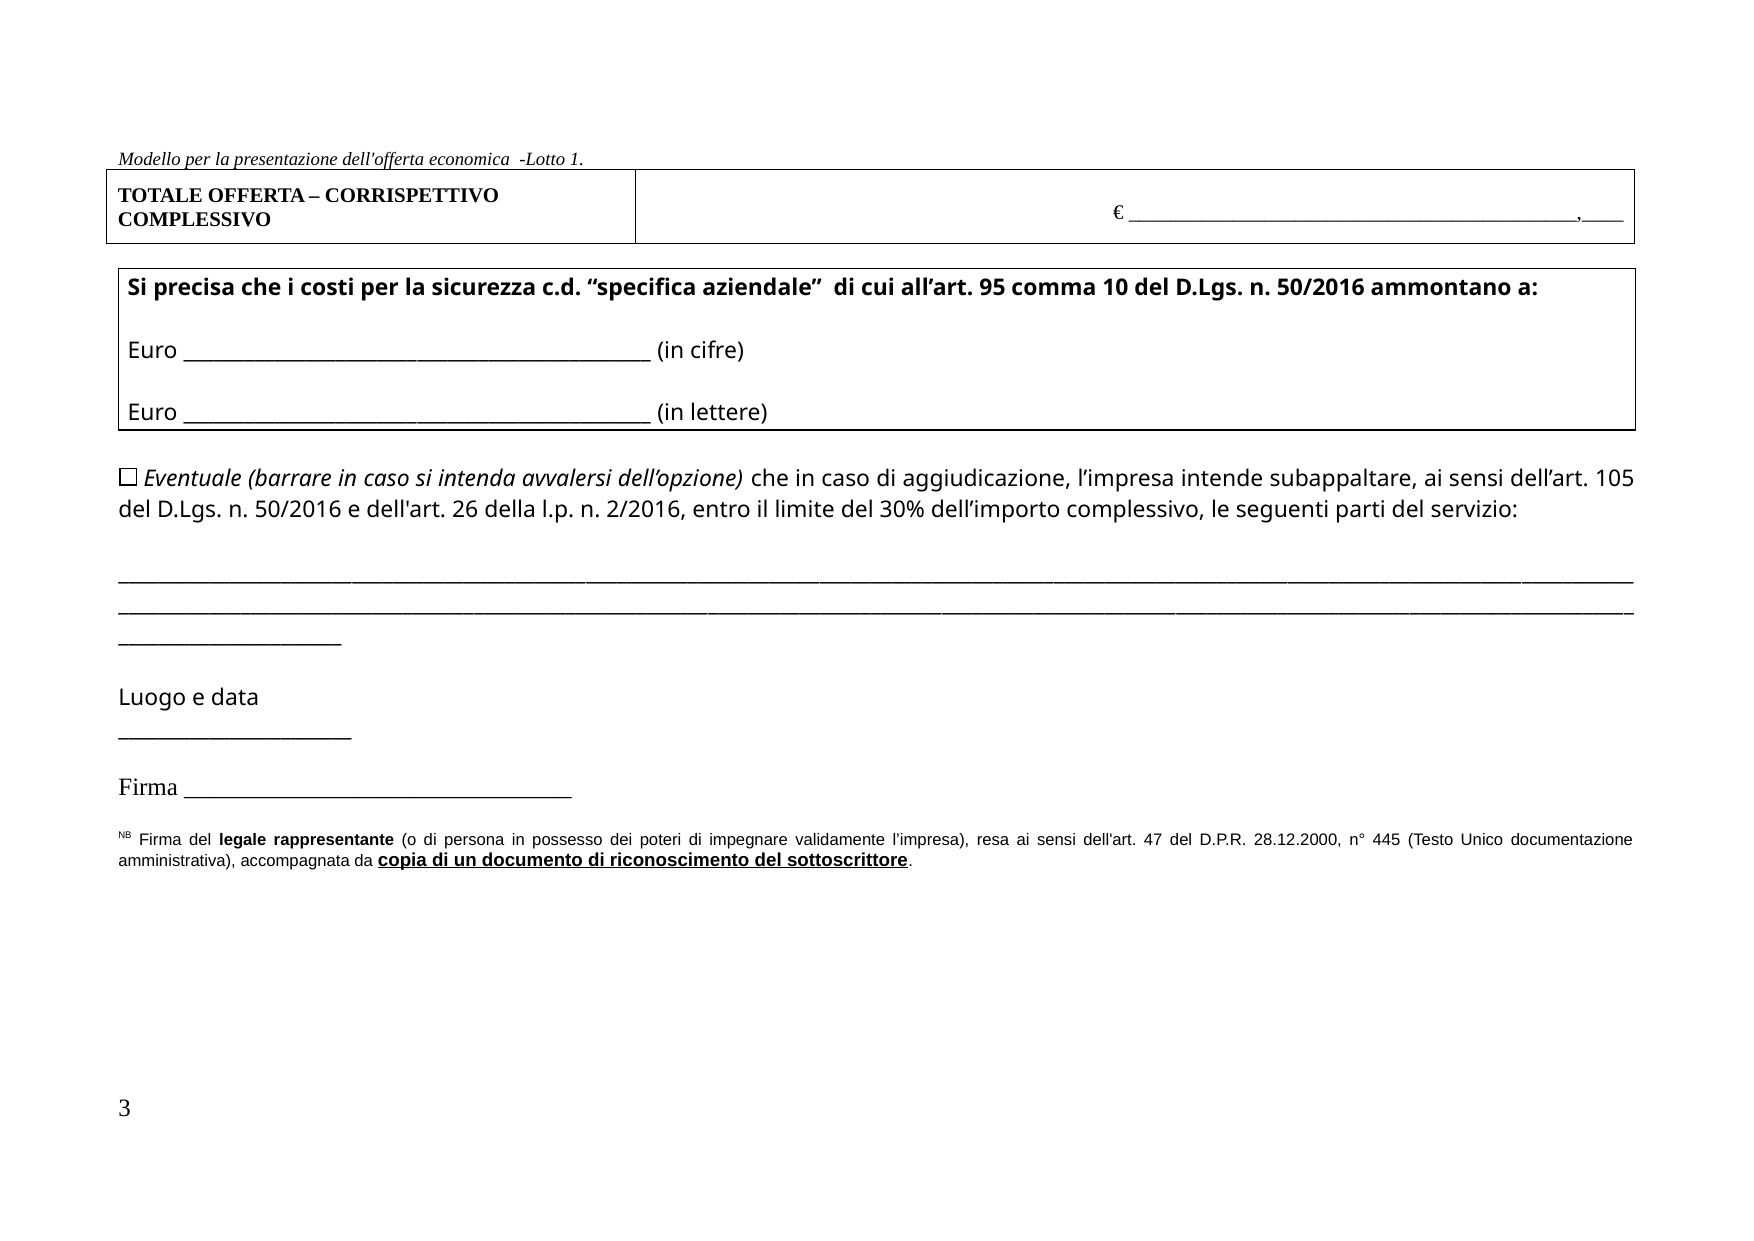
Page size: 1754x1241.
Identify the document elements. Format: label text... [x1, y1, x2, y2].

table_cell € ___________________________________________,____ [636, 170, 1634, 243]
text Euro ______________________________________________ (in cifre) [119, 331, 1635, 365]
text Euro ______________________________________________ (in lettere) [119, 393, 1635, 429]
table_cell TOTALE OFFERTA – Corrispettivo complessivo [107, 170, 635, 243]
text Firma _______________________________ [118, 772, 1636, 801]
text Luogo e data [118, 681, 1636, 712]
text Si precisa che i costi per la sicurezza c.d. “specifica aziendale” di cui all’art. 95 comma 10 del D.Lgs. n. 50/2016 ammontano a: [119, 269, 1635, 302]
text NB Firma del legale rappresentante (o di persona in possesso dei poteri di impegnare validamente l’impresa), resa ai sensi dell'art. 47 del D.P.R. 28.12.2000, n° 445 (Testo Unico documentazione amministrativa), accompagnata da copia di un documento di riconoscimento del sottoscrittore. [118, 829, 1636, 870]
text ________________________________________________________________________________________________________________________________________________________________________________________________________________________________________________________________________________________________________________________________ [118, 556, 1636, 649]
text _______________________ [118, 712, 1636, 743]
text Eventuale (barrare in caso si intenda avvalersi dell’opzione) che in caso di aggiudicazione, l’impresa intende subappaltare, ai sensi dell’art. 105 del D.Lgs. n. 50/2016 e dell'art. 26 della l.p. n. 2/2016, entro il limite del 30% dell’importo complessivo, le seguenti parti del servizio: [118, 462, 1636, 524]
